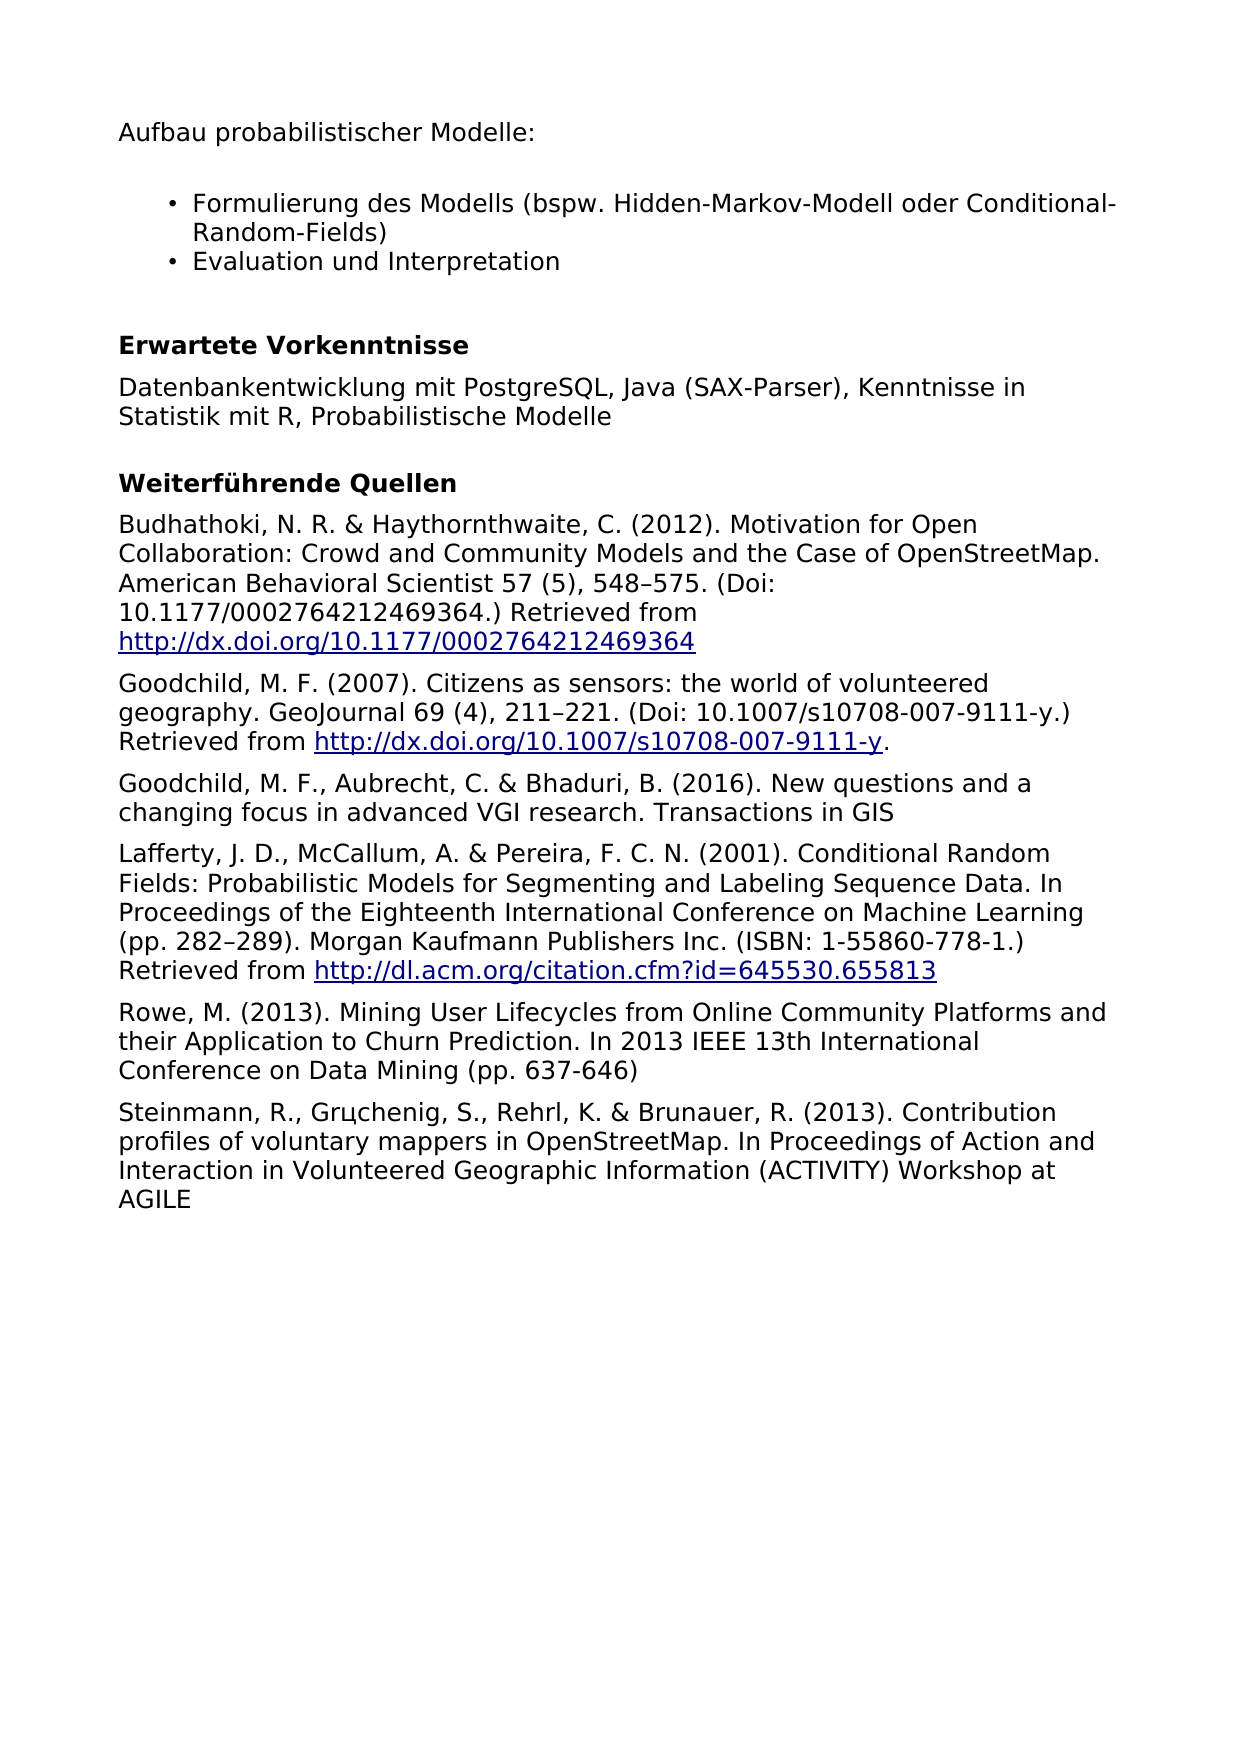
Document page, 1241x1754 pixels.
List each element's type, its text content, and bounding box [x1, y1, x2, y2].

subtitle Erwartete Vorkenntnisse [118, 331, 1122, 360]
text Lafferty, J. D., McCallum, A. & Pereira, F. C. N. (2001). Conditional Random Fields: Probabilistic Models for Segmenting and Labeling Sequence Data. In Proceedings of the Eighteenth International Conference on Machine Learning (pp. 282–289). Morgan Kaufmann Publishers Inc. (ISBN: 1-55860-778-1.) Retrieved from http://dl.acm.org/citation.cfm?id=645530.655813 [118, 839, 1122, 985]
text Datenbankentwicklung mit PostgreSQL, Java (SAX-Parser), Kenntnisse in Statistik mit R, Probabilistische Modelle [118, 373, 1122, 431]
text Goodchild, M. F., Aubrecht, C. & Bhaduri, B. (2016). New questions and a changing focus in advanced VGI research. Transactions in GIS [118, 769, 1122, 827]
text Rowe, M. (2013). Mining User Lifecycles from Online Community Platforms and their Application to Churn Prediction. In 2013 IEEE 13th International Conference on Data Mining (pp. 637-646) [118, 998, 1122, 1085]
list Formulierung des Modells (bspw. Hidden-Markov-Modell oder Conditional-Random-Fields) [177, 189, 1122, 248]
list Evaluation und Interpretation [177, 248, 1122, 277]
text Steinmann, R., Grцchenig, S., Rehrl, K. & Brunauer, R. (2013). Contribution profiles of voluntary mappers in OpenStreetMap. In Proceedings of Action and Interaction in Volunteered Geographic Information (ACTIVITY) Workshop at AGILE [118, 1098, 1122, 1214]
text Aufbau probabilistischer Modelle: [118, 118, 1122, 147]
subtitle Weiterführende Quellen [118, 469, 1122, 498]
text Goodchild, M. F. (2007). Citizens as sensors: the world of volunteered geography. GeoJournal 69 (4), 211–221. (Doi: 10.1007/s10708-007-9111-y.) Retrieved from http://dx.doi.org/10.1007/s10708-007-9111-y. [118, 669, 1122, 756]
text Budhathoki, N. R. & Haythornthwaite, C. (2012). Motivation for Open Collaboration: Crowd and Community Models and the Case of OpenStreetMap. American Behavioral Scientist 57 (5), 548–575. (Doi: 10.1177/0002764212469364.) Retrieved from http://dx.doi.org/10.1177/0002764212469364 [118, 510, 1122, 656]
